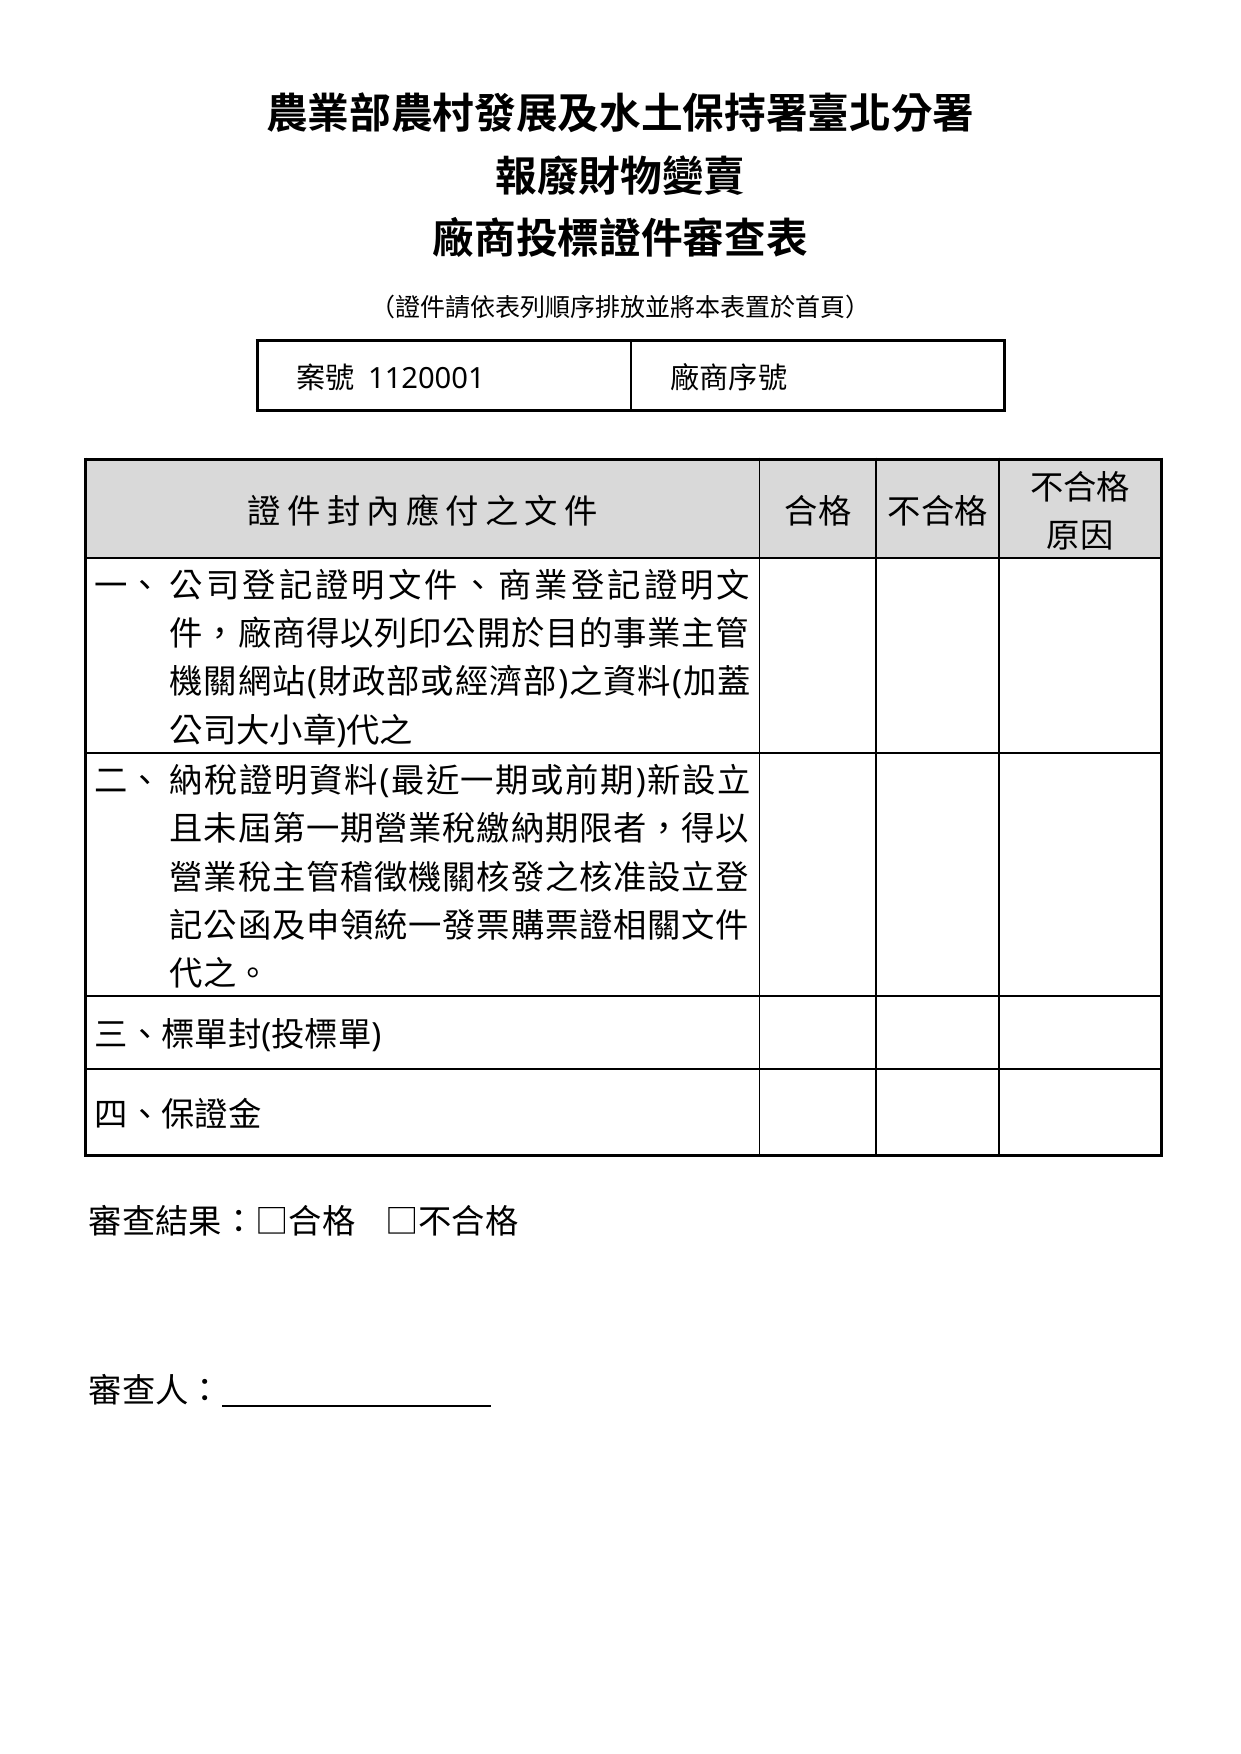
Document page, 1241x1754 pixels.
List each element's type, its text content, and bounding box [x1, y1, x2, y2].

text （證件請依表列順序排放並將本表置於首頁） [89, 276, 1152, 326]
text 審查結果：□合格 □不合格 [89, 1195, 1152, 1243]
table_cell 合格 [760, 461, 875, 557]
table_cell 公司登記證明文件、商業登記證明文件，廠商得以列印公開於目的事業主管機關網站(財政部或經濟部)之資料(加蓋公司大小章)代之 [87, 559, 759, 752]
table_header [1006, 339, 1161, 409]
table_cell [503, 412, 1005, 458]
table_cell [760, 997, 875, 1068]
table_cell [877, 1070, 998, 1154]
text 報廢財物變賣 [89, 151, 1152, 201]
table_cell 納稅證明資料(最近一期或前期)新設立且未屆第一期營業稅繳納期限者，得以營業稅主管稽徵機關核發之核准設立登記公函及申領統一發票購票證相關文件代之。 [87, 754, 759, 995]
table_cell 證件封內應付之文件 [87, 461, 759, 557]
table_header 廠商序號 [632, 342, 1003, 409]
table_cell [760, 559, 875, 752]
table_cell [877, 754, 998, 995]
table_cell [1005, 409, 1161, 458]
text 審查人： [89, 1363, 1152, 1412]
text 農業部農村發展及水土保持署臺北分署 [89, 89, 1152, 139]
table_cell [1000, 997, 1160, 1068]
table_cell [877, 997, 998, 1068]
table_cell [877, 559, 998, 752]
table_cell 不合格 原因 [1000, 461, 1160, 557]
text 廠商投標證件審查表 [89, 214, 1152, 264]
table_cell 不合格 [877, 461, 998, 557]
table_header [86, 339, 256, 409]
table_cell 四、保證金 [87, 1070, 759, 1154]
table_cell [760, 1070, 875, 1154]
table_header 案號 1120001 [259, 342, 630, 409]
table_cell [1000, 1070, 1160, 1154]
table_cell [1000, 754, 1160, 995]
table_cell [257, 412, 503, 458]
table_cell [1000, 559, 1160, 752]
table_cell [760, 754, 875, 995]
table_cell [86, 409, 257, 458]
table_cell 三、標單封(投標單) [87, 997, 759, 1068]
